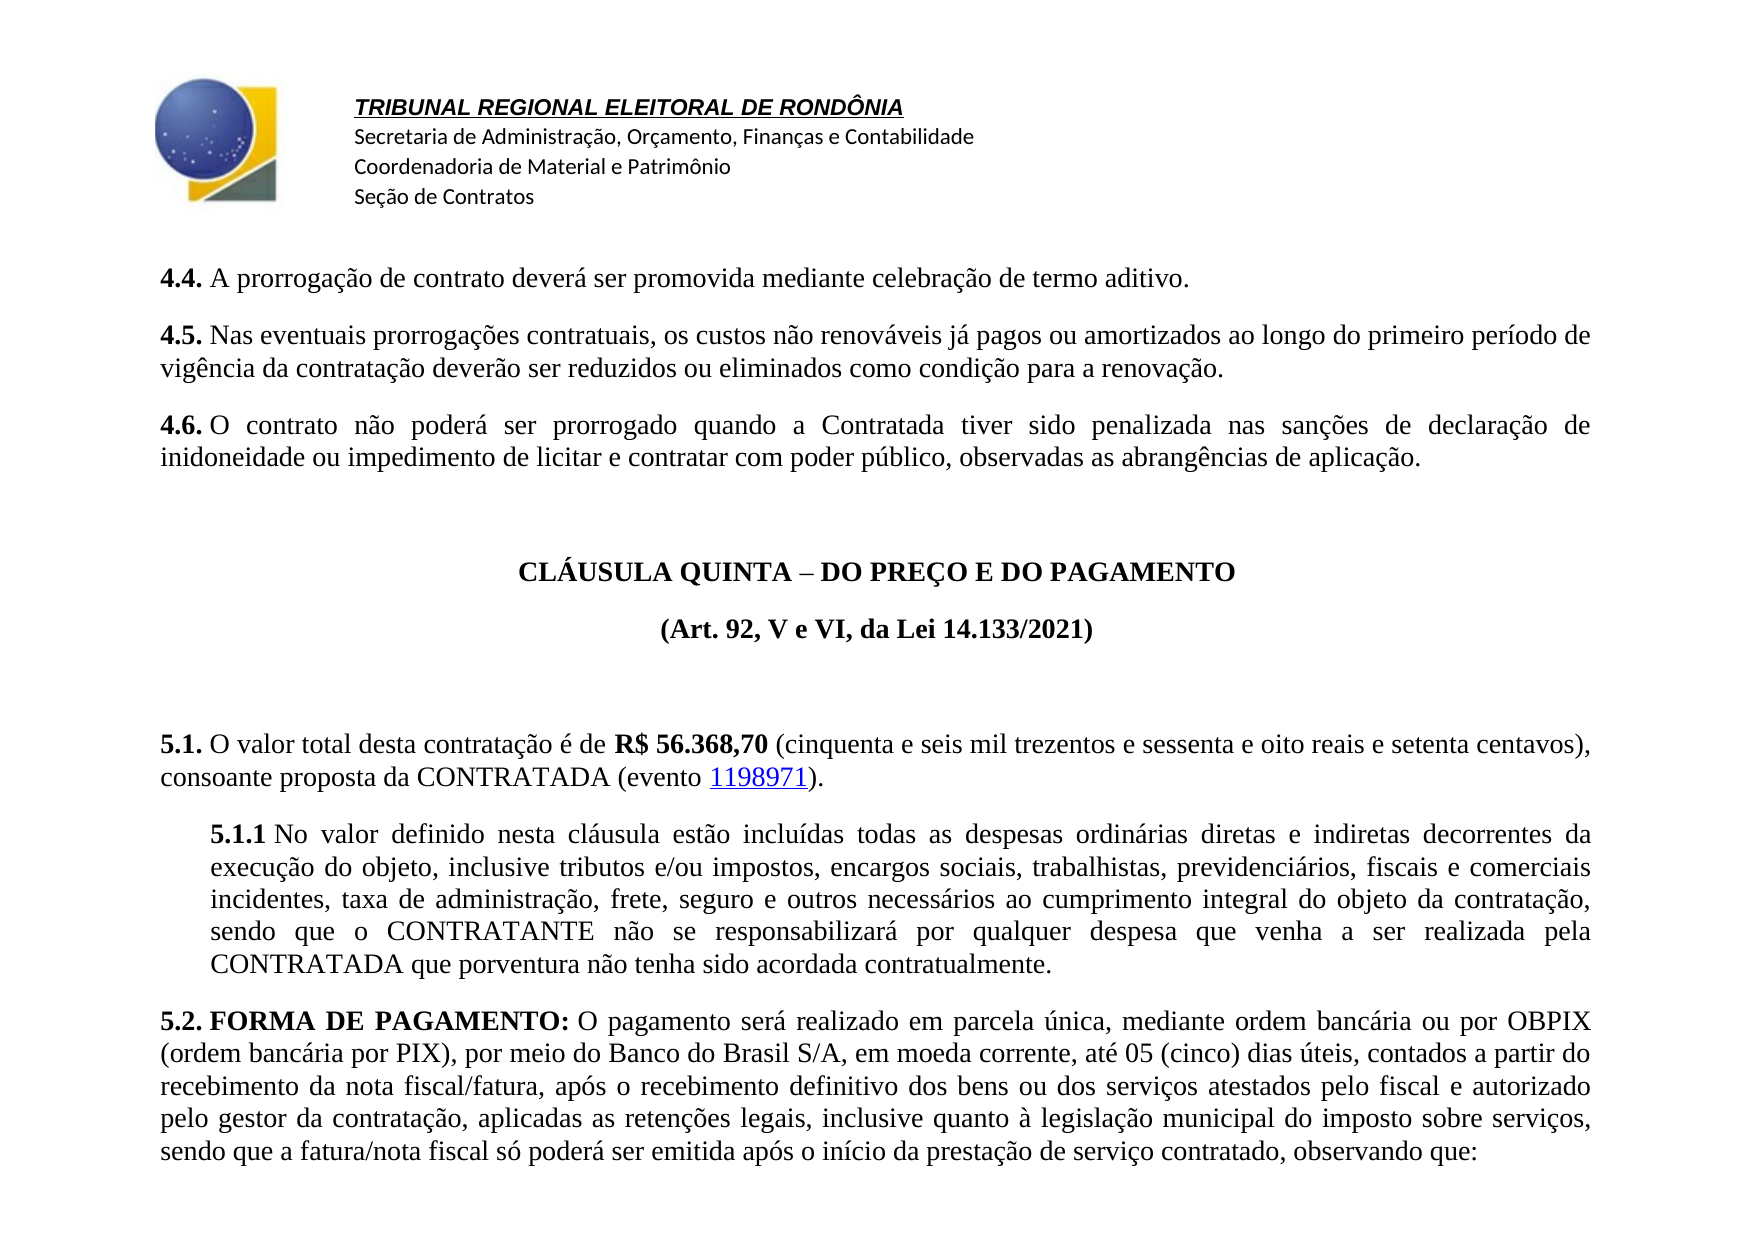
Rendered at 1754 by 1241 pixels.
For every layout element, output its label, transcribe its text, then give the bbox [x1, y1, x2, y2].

text 4.6. O contrato não poderá ser prorrogado quando a Contratada tiver sido penalizada nas sanções de declaração de inidoneidade ou impedimento de licitar e contratar com poder público, observadas as abrangências de aplicação. [160, 408, 1594, 473]
text 4.5. Nas eventuais prorrogações contratuais, os custos não renováveis já pagos ou amortizados ao longo do primeiro período de vigência da contratação deverão ser reduzidos ou eliminados como condição para a renovação. [160, 318, 1594, 383]
text CLÁUSULA QUINTA – DO PREÇO E DO PAGAMENTO [160, 555, 1594, 588]
text 5.1.1 No valor definido nesta cláusula estão incluídas todas as despesas ordinárias diretas e indiretas decorrentes da execução do objeto, inclusive tributos e/ou impostos, encargos sociais, trabalhistas, previdenciários, fiscais e comerciais incidentes, taxa de administração, frete, seguro e outros necessários ao cumprimento integral do objeto da contratação, sendo que o CONTRATANTE não se responsabilizará por qualquer despesa que venha a ser realizada pela CONTRATADA que porventura não tenha sido acordada contratualmente. [210, 817, 1594, 979]
text 4.4. A prorrogação de contrato deverá ser promovida mediante celebração de termo aditivo. [160, 261, 1594, 293]
text 5.1. O valor total desta contratação é de R$ 56.368,70 (cinquenta e seis mil trezentos e sessenta e oito reais e setenta centavos), consoante proposta da CONTRATADA (evento 1198971). [160, 727, 1594, 792]
text (Art. 92, V e VI, da Lei 14.133/2021) [160, 613, 1594, 645]
text 5.2. FORMA DE PAGAMENTO: O pagamento será realizado em parcela única, mediante ordem bancária ou por OBPIX (ordem bancária por PIX), por meio do Banco do Brasil S/A, em moeda corrente, até 05 (cinco) dias úteis, contados a partir do recebimento da nota fiscal/fatura, após o recebimento definitivo dos bens ou dos serviços atestados pelo fiscal e autorizado pelo gestor da contratação, aplicadas as retenções legais, inclusive quanto à legislação municipal do imposto sobre serviços, sendo que a fatura/nota fiscal só poderá ser emitida após o início da prestação de serviço contratado, observando que: [160, 1004, 1594, 1166]
